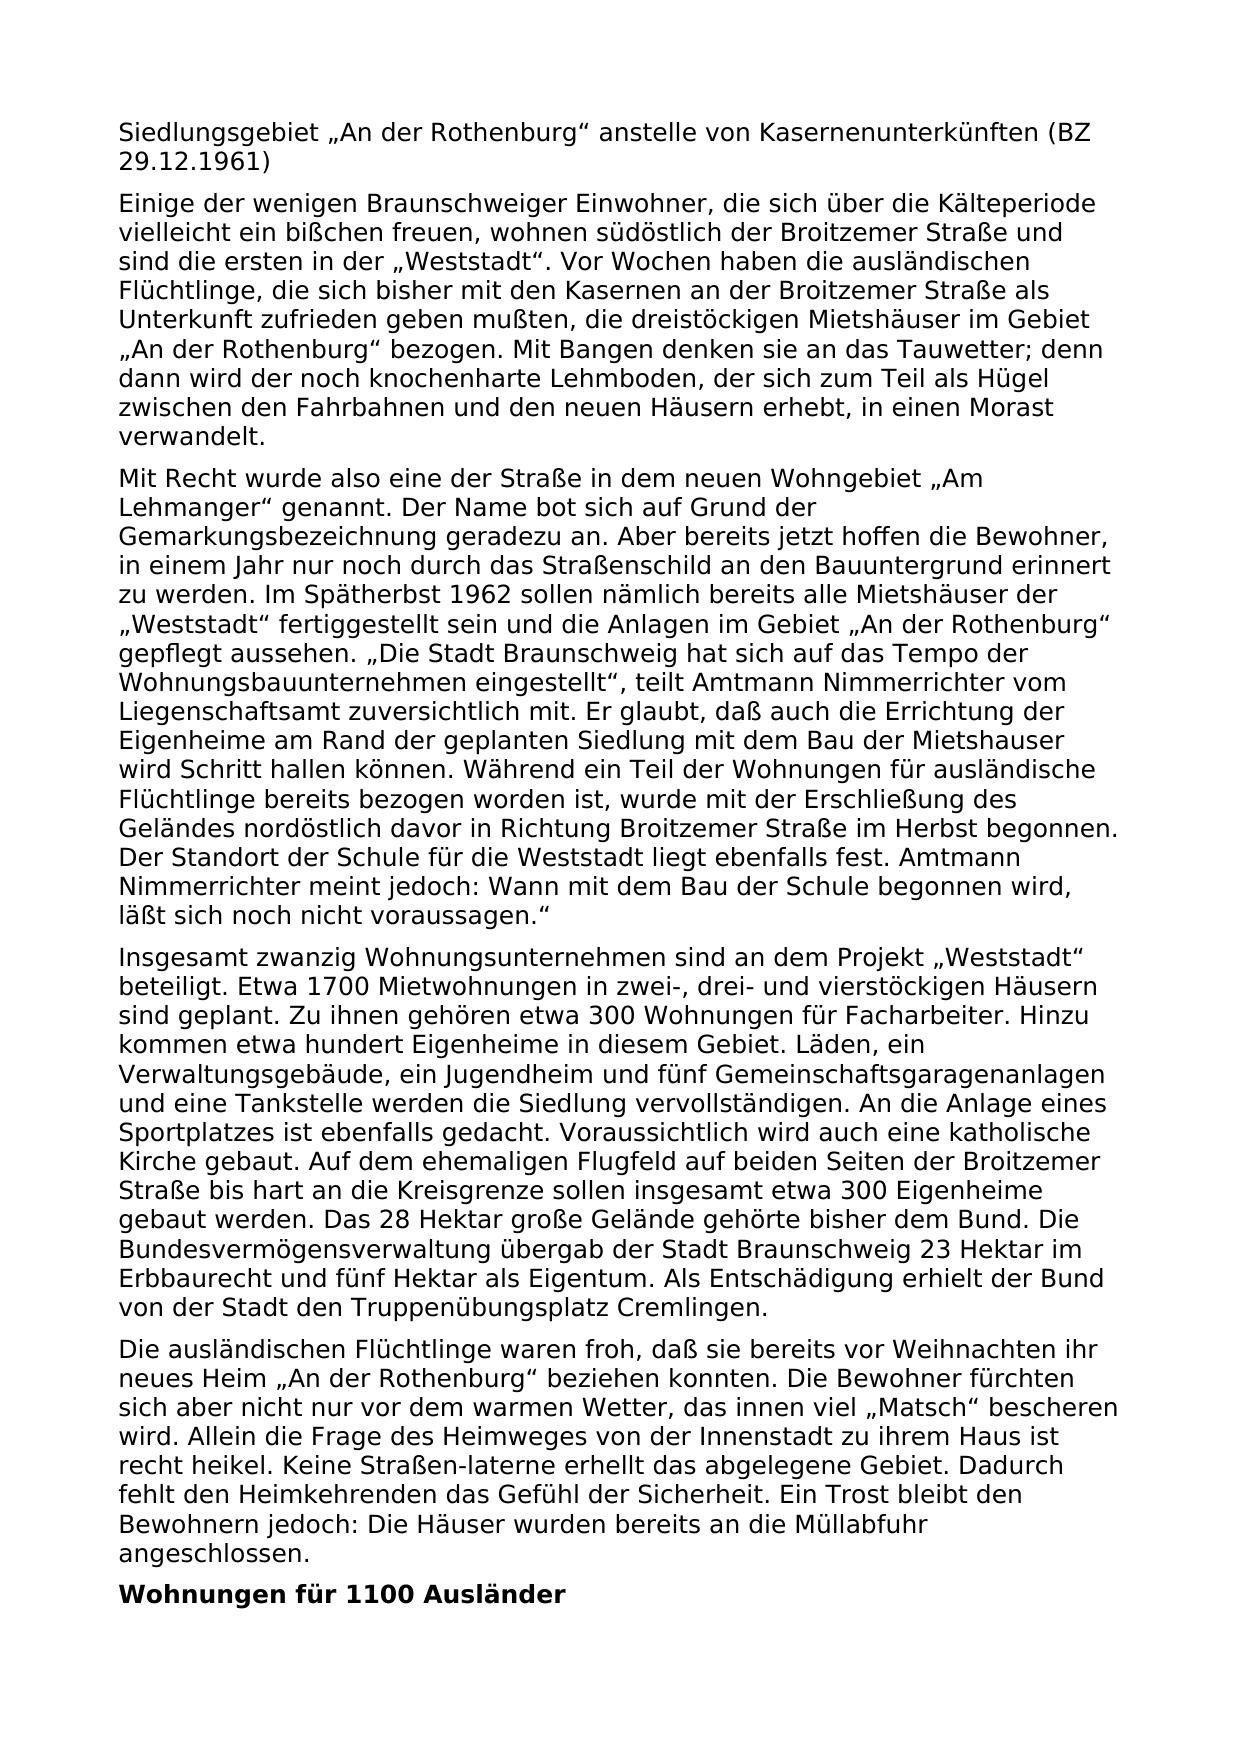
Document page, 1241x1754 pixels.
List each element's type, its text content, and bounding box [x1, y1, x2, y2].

text Einige der wenigen Braunschweiger Einwohner, die sich über die Kälteperiode vielleicht ein bißchen freuen, wohnen südöstlich der Broitzemer Straße und sind die ersten in der „Weststadt“. Vor Wochen haben die ausländischen Flüchtlinge, die sich bisher mit den Kasernen an der Broitzemer Straße als Unterkunft zufrieden geben mußten, die dreistöckigen Mietshäuser im Gebiet „An der Rothenburg“ bezogen. Mit Bangen denken sie an das Tauwetter; denn dann wird der noch knochenharte Lehmboden, der sich zum Teil als Hügel zwischen den Fahrbahnen und den neuen Häusern erhebt, in einen Morast verwandelt. [118, 189, 1122, 451]
text Wohnungen für 1100 Ausländer [118, 1581, 1122, 1610]
text Siedlungsgebiet „An der Rothenburg“ anstelle von Kasernenunterkünften (BZ 29.12.1961) [118, 118, 1122, 176]
text Die ausländischen Flüchtlinge waren froh, daß sie bereits vor Weihnachten ihr neues Heim „An der Rothenburg“ beziehen konnten. Die Bewohner fürchten sich aber nicht nur vor dem warmen Wetter, das innen viel „Matsch“ bescheren wird. Allein die Frage des Heimweges von der Innenstadt zu ihrem Haus ist recht heikel. Keine Straßen-laterne erhellt das abgelegene Gebiet. Dadurch fehlt den Heimkehrenden das Gefühl der Sicherheit. Ein Trost bleibt den Bewohnern jedoch: Die Häuser wurden bereits an die Müllabfuhr angeschlossen. [118, 1335, 1122, 1568]
text Mit Recht wurde also eine der Straße in dem neuen Wohngebiet „Am Lehmanger“ genannt. Der Name bot sich auf Grund der Gemarkungsbezeichnung geradezu an. Aber bereits jetzt hoffen die Bewohner, in einem Jahr nur noch durch das Straßenschild an den Bauuntergrund erinnert zu werden. Im Spätherbst 1962 sollen nämlich bereits alle Mietshäuser der „Weststadt“ fertiggestellt sein und die Anlagen im Gebiet „An der Rothenburg“ gepflegt aussehen. „Die Stadt Braunschweig hat sich auf das Tempo der Wohnungsbauunternehmen eingestellt“, teilt Amtmann Nimmerrichter vom Liegenschaftsamt zuversichtlich mit. Er glaubt, daß auch die Errichtung der Eigenheime am Rand der geplanten Siedlung mit dem Bau der Mietshauser wird Schritt hallen können. Während ein Teil der Wohnungen für ausländische Flüchtlinge bereits bezogen worden ist, wurde mit der Erschließung des Geländes nordöstlich davor in Richtung Broitzemer Straße im Herbst begonnen. Der Standort der Schule für die Weststadt liegt ebenfalls fest. Amtmann Nimmerrichter meint jedoch: Wann mit dem Bau der Schule begonnen wird, läßt sich noch nicht voraussagen.“ [118, 464, 1122, 931]
text Insgesamt zwanzig Wohnungsunternehmen sind an dem Projekt „Weststadt“ beteiligt. Etwa 1700 Mietwohnungen in zwei-, drei- und vierstöckigen Häusern sind geplant. Zu ihnen gehören etwa 300 Wohnungen für Facharbeiter. Hinzu kommen etwa hundert Eigenheime in diesem Gebiet. Läden, ein Verwaltungsgebäude, ein Jugendheim und fünf Gemeinschaftsgaragenanlagen und eine Tankstelle werden die Siedlung vervollständigen. An die Anlage eines Sportplatzes ist ebenfalls gedacht. Voraussichtlich wird auch eine katholische Kirche gebaut. Auf dem ehemaligen Flugfeld auf beiden Seiten der Broitzemer Straße bis hart an die Kreisgrenze sollen insgesamt etwa 300 Eigenheime gebaut werden. Das 28 Hektar große Gelände gehörte bisher dem Bund. Die Bundesvermögensverwaltung übergab der Stadt Braunschweig 23 Hektar im Erbbaurecht und fünf Hektar als Eigentum. Als Entschädigung erhielt der Bund von der Stadt den Truppenübungsplatz Cremlingen. [118, 943, 1122, 1322]
